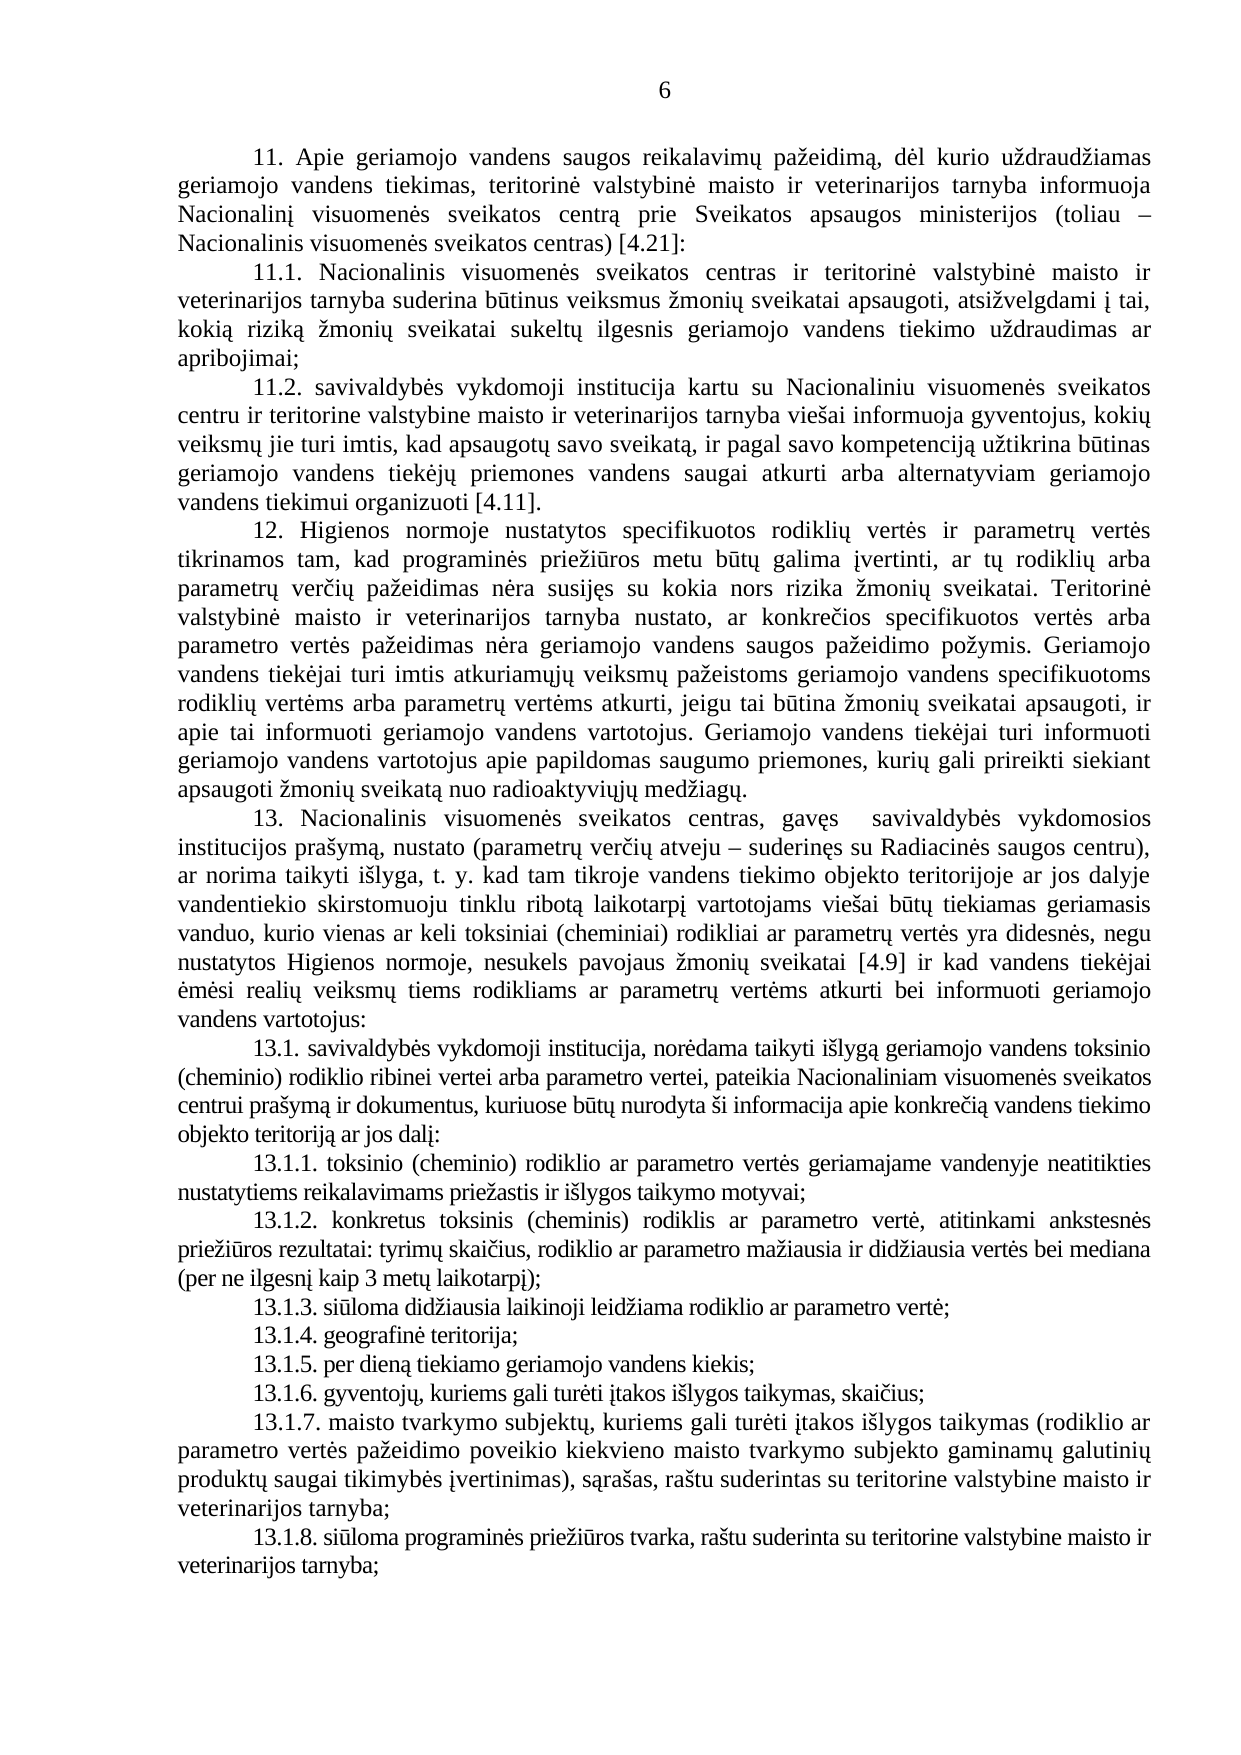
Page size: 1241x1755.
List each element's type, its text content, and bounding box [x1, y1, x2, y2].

text 13.1.4. geografinė teritorija; [177, 1321, 1152, 1349]
text 13.1.1. toksinio (cheminio) rodiklio ar parametro vertės geriamajame vandenyje neatitikties nustatytiems reikalavimams priežastis ir išlygos taikymo motyvai; [177, 1148, 1152, 1206]
text 13.1.8. siūloma programinės priežiūros tvarka, raštu suderinta su teritorine valstybine maisto ir veterinarijos tarnyba; [177, 1522, 1152, 1579]
text 11.1. Nacionalinis visuomenės sveikatos centras ir teritorinė valstybinė maisto ir veterinarijos tarnyba suderina būtinus veiksmus žmonių sveikatai apsaugoti, atsižvelgdami į tai, kokią riziką žmonių sveikatai sukeltų ilgesnis geriamojo vandens tiekimo uždraudimas ar apribojimai; [177, 257, 1152, 372]
text 13.1.2. konkretus toksinis (cheminis) rodiklis ar parametro vertė, atitinkami ankstesnės priežiūros rezultatai: tyrimų skaičius, rodiklio ar parametro mažiausia ir didžiausia vertės bei mediana (per ne ilgesnį kaip 3 metų laikotarpį); [177, 1206, 1152, 1292]
text 13.1.5. per dieną tiekiamo geriamojo vandens kiekis; [177, 1349, 1152, 1378]
text 11. Apie geriamojo vandens saugos reikalavimų pažeidimą, dėl kurio uždraudžiamas geriamojo vandens tiekimas, teritorinė valstybinė maisto ir veterinarijos tarnyba informuoja Nacionalinį visuomenės sveikatos centrą prie Sveikatos apsaugos ministerijos (toliau – Nacionalinis visuomenės sveikatos centras) [4.21]: [177, 142, 1152, 257]
text 13. Nacionalinis visuomenės sveikatos centras, gavęs savivaldybės vykdomosios institucijos prašymą, nustato (parametrų verčių atveju – suderinęs su Radiacinės saugos centru), ar norima taikyti išlyga, t. y. kad tam tikroje vandens tiekimo objekto teritorijoje ar jos dalyje vandentiekio skirstomuoju tinklu ribotą laikotarpį vartotojams viešai būtų tiekiamas geriamasis vanduo, kurio vienas ar keli toksiniai (cheminiai) rodikliai ar parametrų vertės yra didesnės, negu nustatytos Higienos normoje, nesukels pavojaus žmonių sveikatai [4.9] ir kad vandens tiekėjai ėmėsi realių veiksmų tiems rodikliams ar parametrų vertėms atkurti bei informuoti geriamojo vandens vartotojus: [177, 803, 1152, 1033]
text 13.1.6. gyventojų, kuriems gali turėti įtakos išlygos taikymas, skaičius; [177, 1378, 1152, 1407]
text 11.2. savivaldybės vykdomoji institucija kartu su Nacionaliniu visuomenės sveikatos centru ir teritorine valstybine maisto ir veterinarijos tarnyba viešai informuoja gyventojus, kokių veiksmų jie turi imtis, kad apsaugotų savo sveikatą, ir pagal savo kompetenciją užtikrina būtinas geriamojo vandens tiekėjų priemones vandens saugai atkurti arba alternatyviam geriamojo vandens tiekimui organizuoti [4.11]. [177, 372, 1152, 516]
text 12. Higienos normoje nustatytos specifikuotos rodiklių vertės ir parametrų vertės tikrinamos tam, kad programinės priežiūros metu būtų galima įvertinti, ar tų rodiklių arba parametrų verčių pažeidimas nėra susijęs su kokia nors rizika žmonių sveikatai. Teritorinė valstybinė maisto ir veterinarijos tarnyba nustato, ar konkrečios specifikuotos vertės arba parametro vertės pažeidimas nėra geriamojo vandens saugos pažeidimo požymis. Geriamojo vandens tiekėjai turi imtis atkuriamųjų veiksmų pažeistoms geriamojo vandens specifikuotoms rodiklių vertėms arba parametrų vertėms atkurti, jeigu tai būtina žmonių sveikatai apsaugoti, ir apie tai informuoti geriamojo vandens vartotojus. Geriamojo vandens tiekėjai turi informuoti geriamojo vandens vartotojus apie papildomas saugumo priemones, kurių gali prireikti siekiant apsaugoti žmonių sveikatą nuo radioaktyviųjų medžiagų. [177, 516, 1152, 803]
text 13.1.3. siūloma didžiausia laikinoji leidžiama rodiklio ar parametro vertė; [177, 1292, 1152, 1321]
text 13.1.7. maisto tvarkymo subjektų, kuriems gali turėti įtakos išlygos taikymas (rodiklio ar parametro vertės pažeidimo poveikio kiekvieno maisto tvarkymo subjekto gaminamų galutinių produktų saugai tikimybės įvertinimas), sąrašas, raštu suderintas su teritorine valstybine maisto ir veterinarijos tarnyba; [177, 1407, 1152, 1522]
text 13.1. savivaldybės vykdomoji institucija, norėdama taikyti išlygą geriamojo vandens toksinio (cheminio) rodiklio ribinei vertei arba parametro vertei, pateikia Nacionaliniam visuomenės sveikatos centrui prašymą ir dokumentus, kuriuose būtų nurodyta ši informacija apie konkrečią vandens tiekimo objekto teritoriją ar jos dalį: [177, 1033, 1152, 1148]
